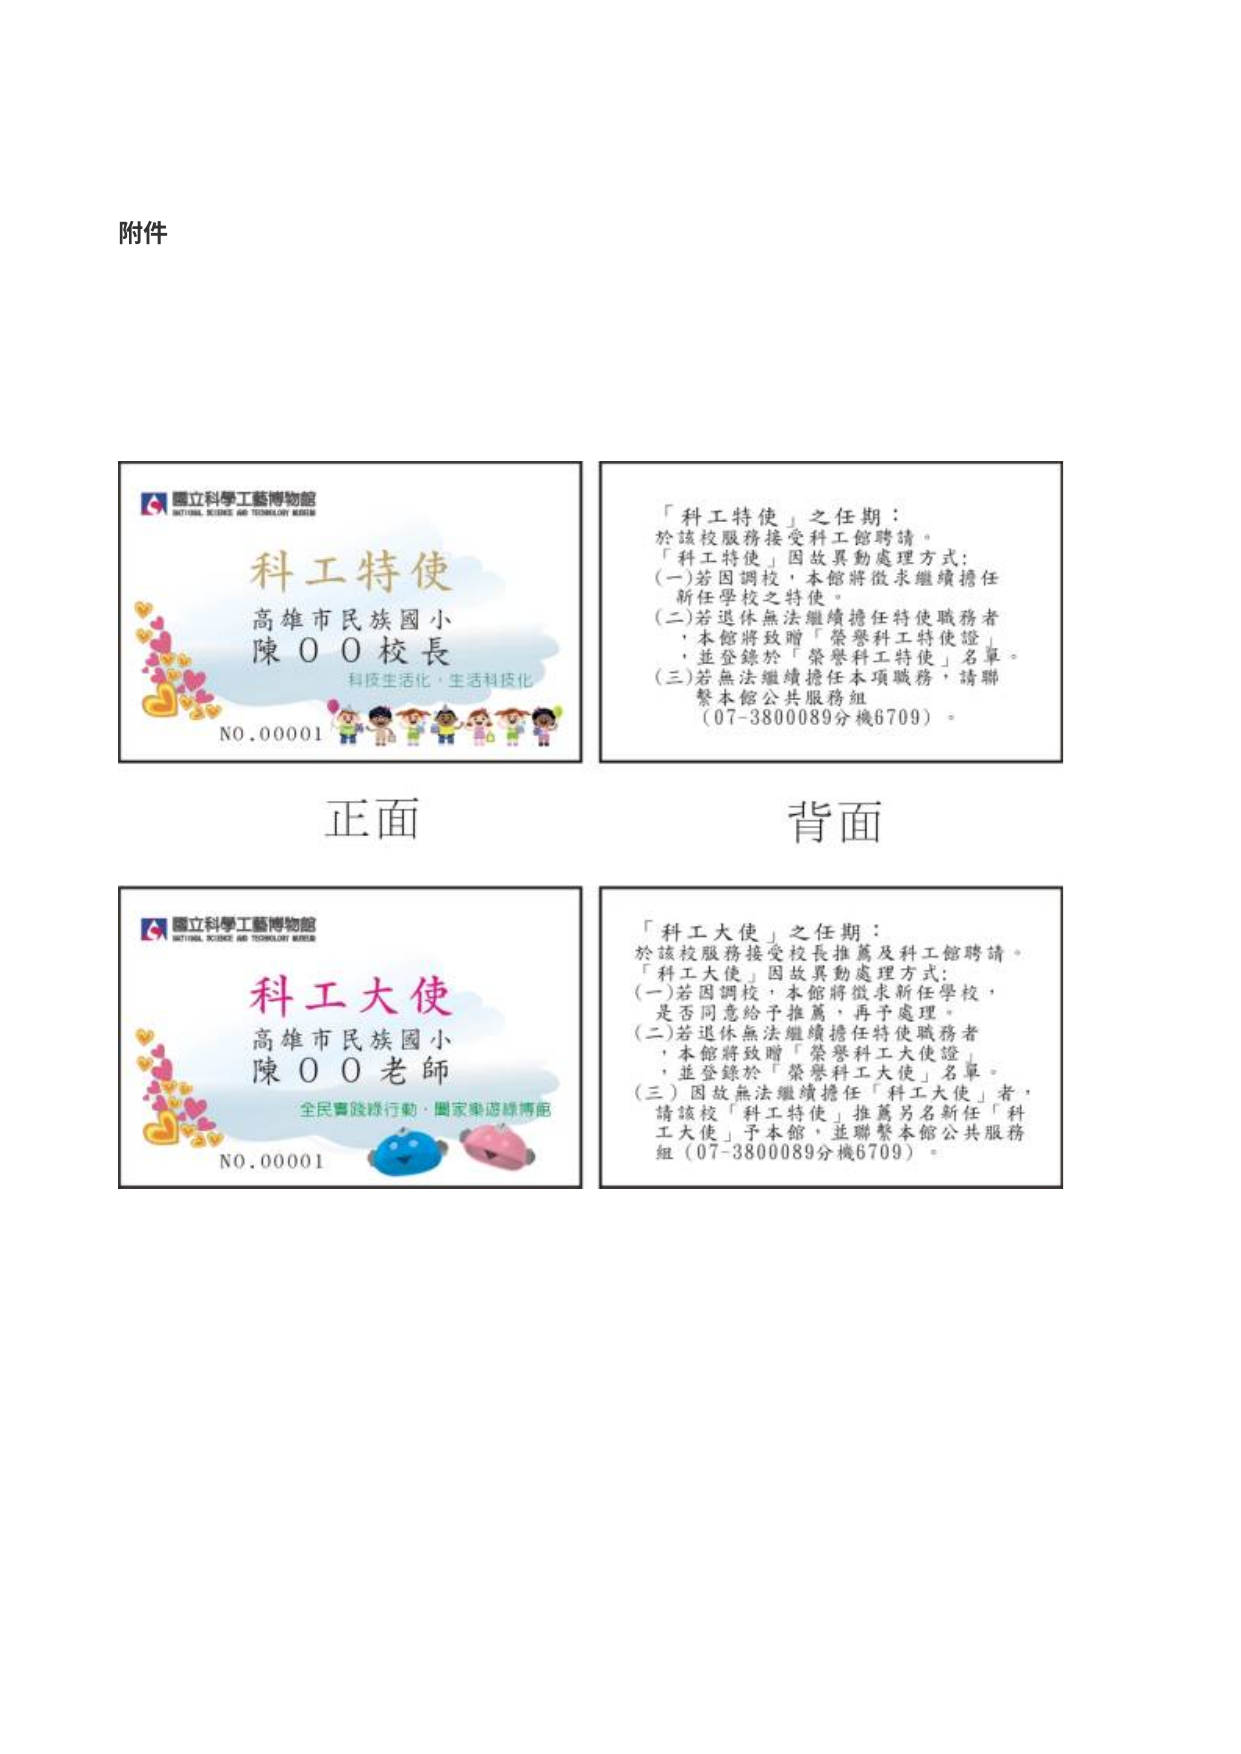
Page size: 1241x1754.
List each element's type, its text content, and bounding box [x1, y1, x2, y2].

text 附件 [118, 189, 1122, 252]
